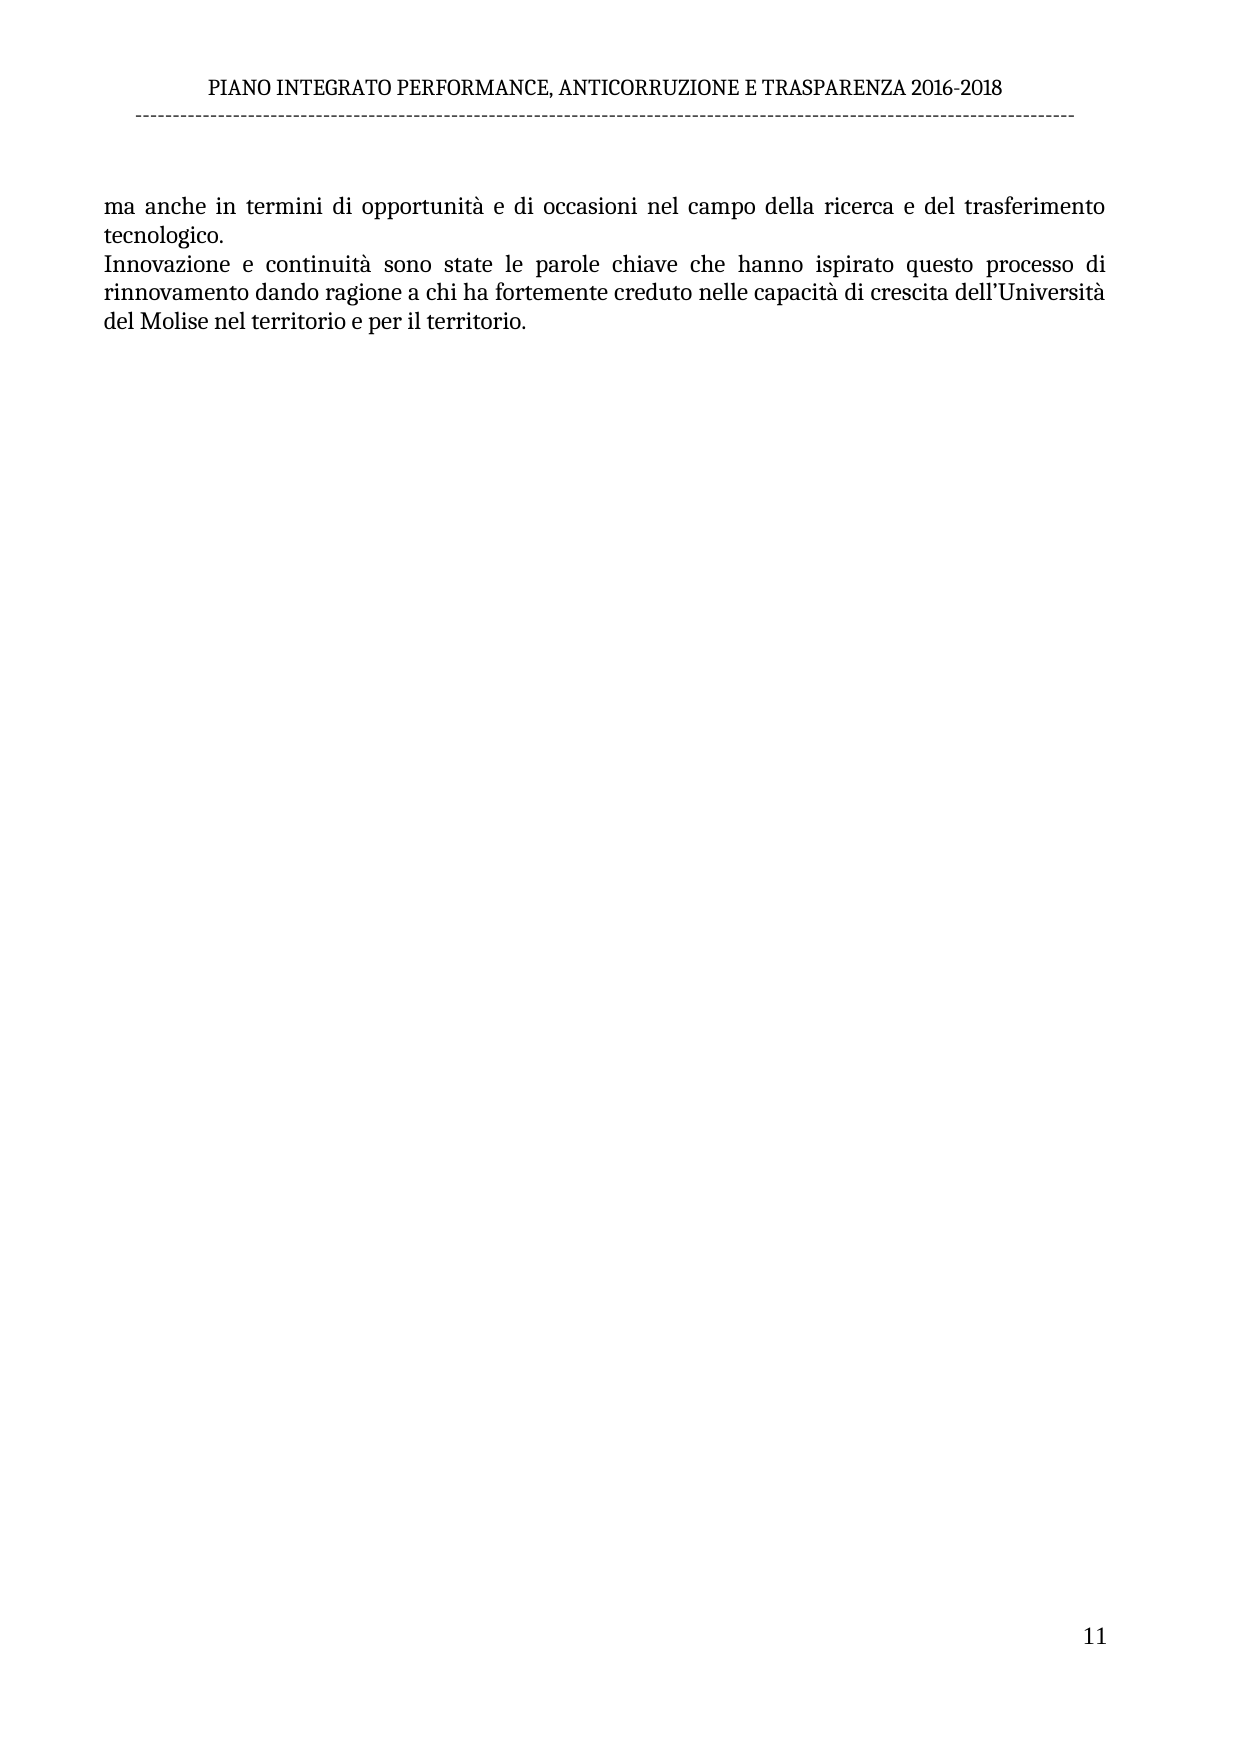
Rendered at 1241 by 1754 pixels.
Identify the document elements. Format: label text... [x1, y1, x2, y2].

text Innovazione e continuità sono state le parole chiave che hanno ispirato questo processo di rinnovamento dando ragione a chi ha fortemente creduto nelle capacità di crescita dell’Università del Molise nel territorio e per il territorio. [103, 249, 1107, 336]
text ma anche in termini di opportunità e di occasioni nel campo della ricerca e del trasferimento tecnologico. [103, 192, 1107, 249]
